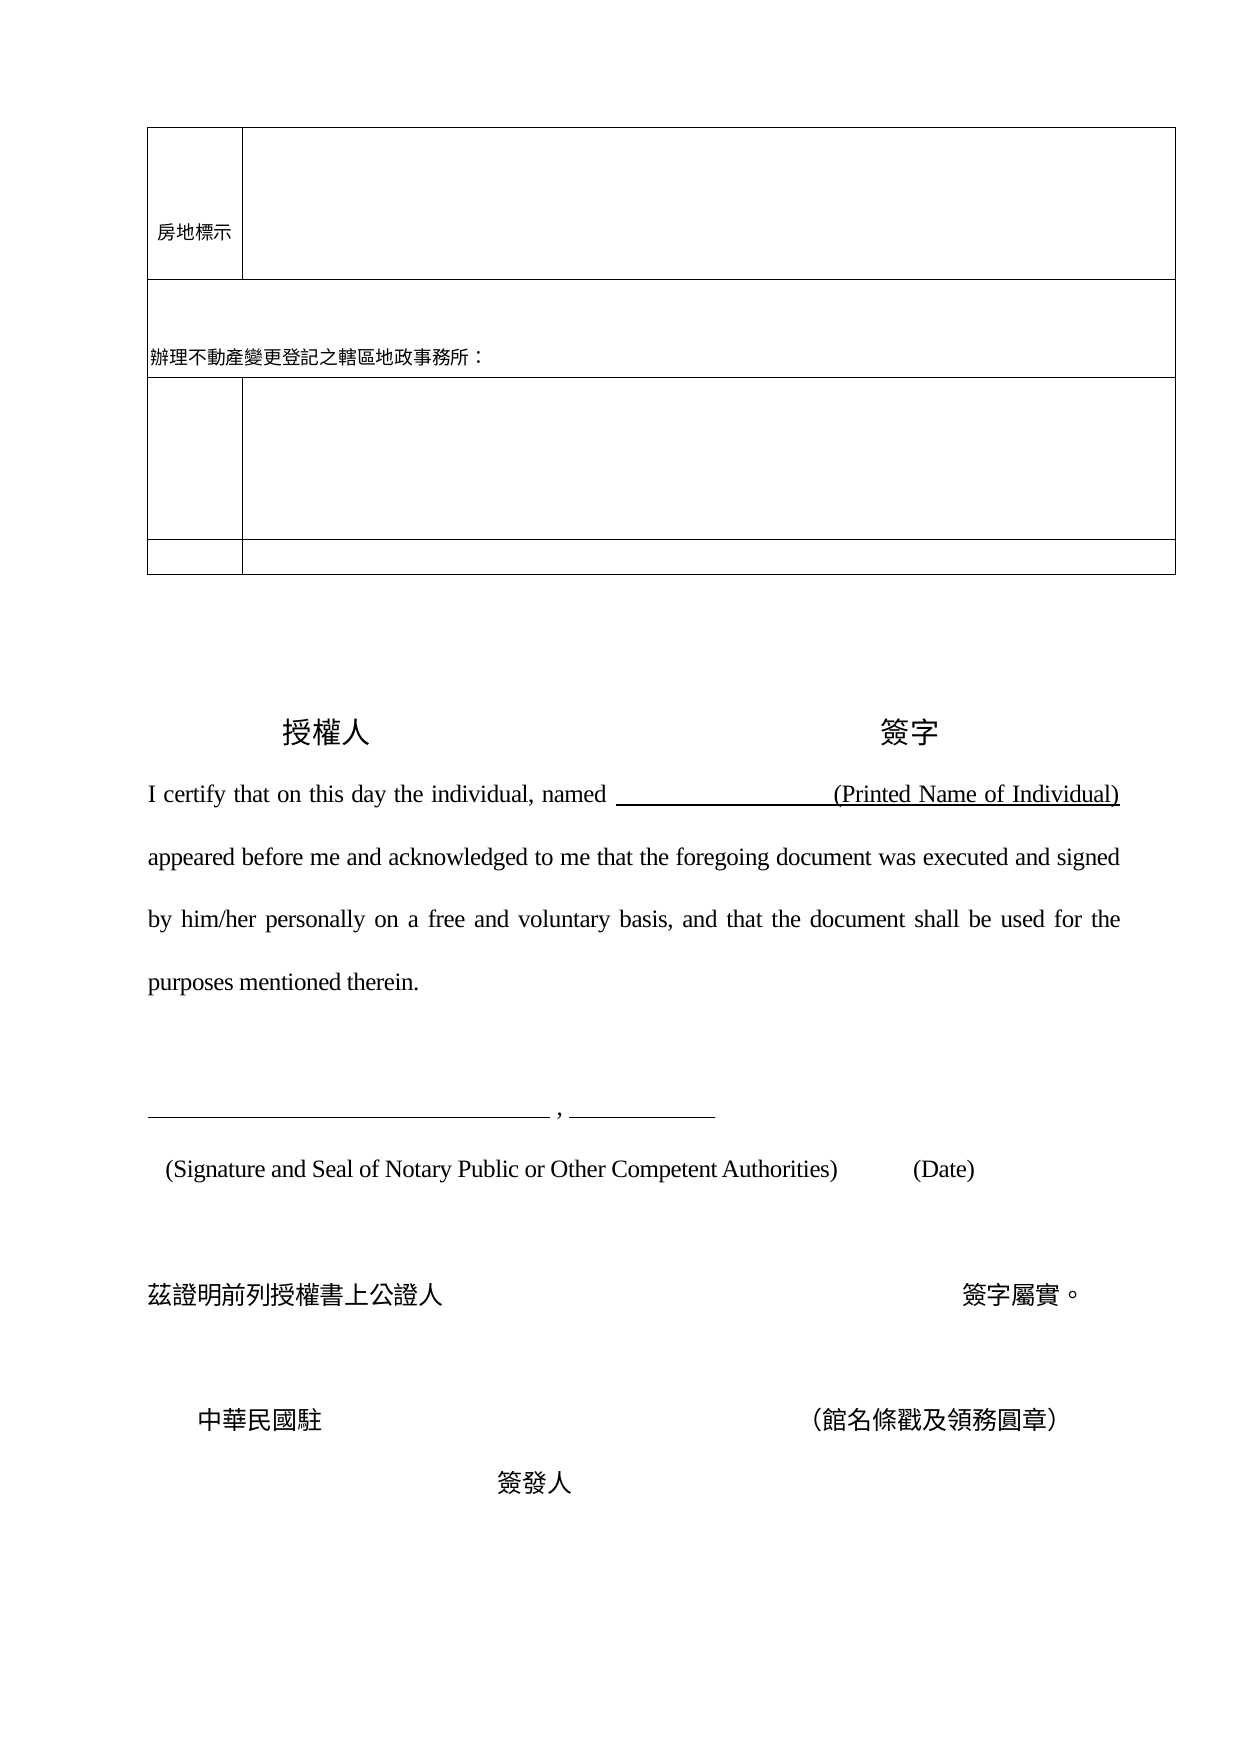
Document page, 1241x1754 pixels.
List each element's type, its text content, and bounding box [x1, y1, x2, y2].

text , [148, 1064, 1122, 1127]
table_cell 辦理不動產變更登記之轄區地政事務所： [148, 280, 1175, 377]
text 茲證明前列授權書上公證人 簽字屬實。 [148, 1252, 1122, 1314]
text I certify that on this day the individual, named (Printed Name of Individual) appeared before me and acknowledged to me that the foregoing document was executed and signed by him/her personally on a free and voluntary basis, and that the document shall be used for the purposes mentioned therein. [148, 752, 1122, 1002]
table_cell [243, 378, 1175, 538]
table_cell 授權期間 [148, 540, 242, 574]
text 簽發人 [148, 1439, 1122, 1502]
text 中華民國駐 （館名條戳及領務圓章） [148, 1377, 1122, 1439]
table_cell 房地標示 及 權利範圍 [148, 128, 242, 279]
table_cell [243, 128, 1175, 279]
table_cell 自 中 華 民 國 年 月 日 至 中 華 民 國 年 月 日 止 [243, 540, 1175, 574]
text 授權人 簽字 [148, 689, 1122, 752]
table_cell 授權事項 [148, 378, 242, 538]
text (Signature and Seal of Notary Public or Other Competent Authorities) (Date) [148, 1127, 1122, 1189]
